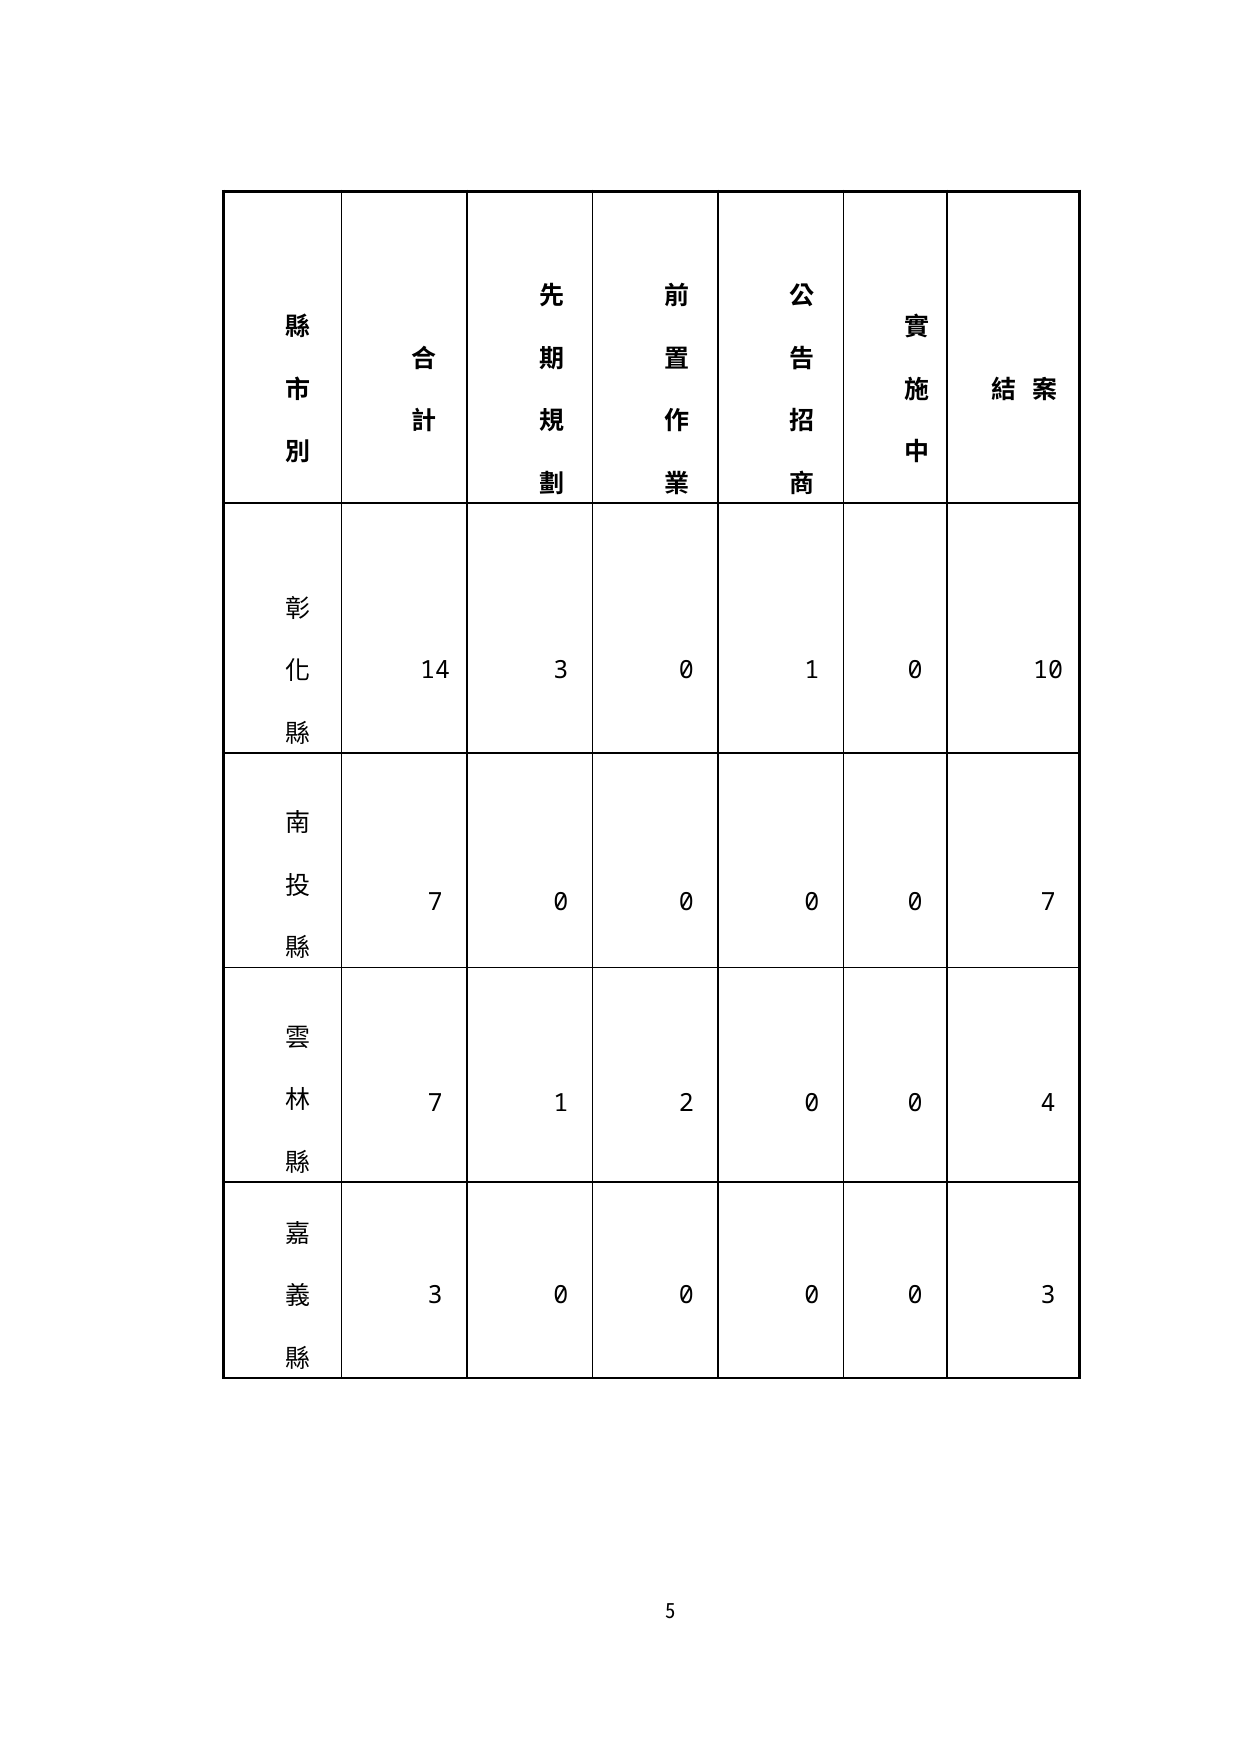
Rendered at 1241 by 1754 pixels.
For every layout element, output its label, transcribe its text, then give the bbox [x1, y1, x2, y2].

table_cell 3 [342, 1183, 466, 1377]
table_cell 7 [948, 754, 1078, 967]
table_cell 0 [719, 754, 843, 967]
table_cell 1 [468, 968, 592, 1181]
table_header 合計 [342, 193, 466, 502]
table_cell 彰化縣 [225, 504, 341, 752]
table_cell 1 [719, 504, 843, 752]
table_cell 7 [342, 754, 466, 967]
table_cell 10 [948, 504, 1078, 752]
table_header 前置作業 [593, 193, 717, 502]
table_cell 0 [468, 754, 592, 967]
table_header 實施中 [844, 193, 946, 502]
table_cell 0 [719, 1183, 843, 1377]
table_cell 7 [342, 968, 466, 1181]
table_cell 0 [844, 1183, 946, 1377]
table_cell 0 [468, 1183, 592, 1377]
table_cell 3 [948, 1183, 1078, 1377]
table_cell 南投縣 [225, 754, 341, 967]
table_cell 嘉義縣 [225, 1183, 341, 1377]
table_cell 14 [342, 504, 466, 752]
table_cell 4 [948, 968, 1078, 1181]
table_cell 0 [844, 968, 946, 1181]
table_header 結案 [948, 193, 1078, 502]
table_cell 0 [719, 968, 843, 1181]
table_cell 0 [593, 1183, 717, 1377]
table_cell 0 [593, 754, 717, 967]
table_cell 2 [593, 968, 717, 1181]
table_cell 0 [593, 504, 717, 752]
table_cell 0 [844, 754, 946, 967]
table_cell 3 [468, 504, 592, 752]
table_cell 雲林縣 [225, 968, 341, 1181]
table_header 公告招商 [719, 193, 843, 502]
table_cell 0 [844, 504, 946, 752]
table_header 先期規劃 [468, 193, 592, 502]
table_header 縣市別 [225, 193, 341, 502]
